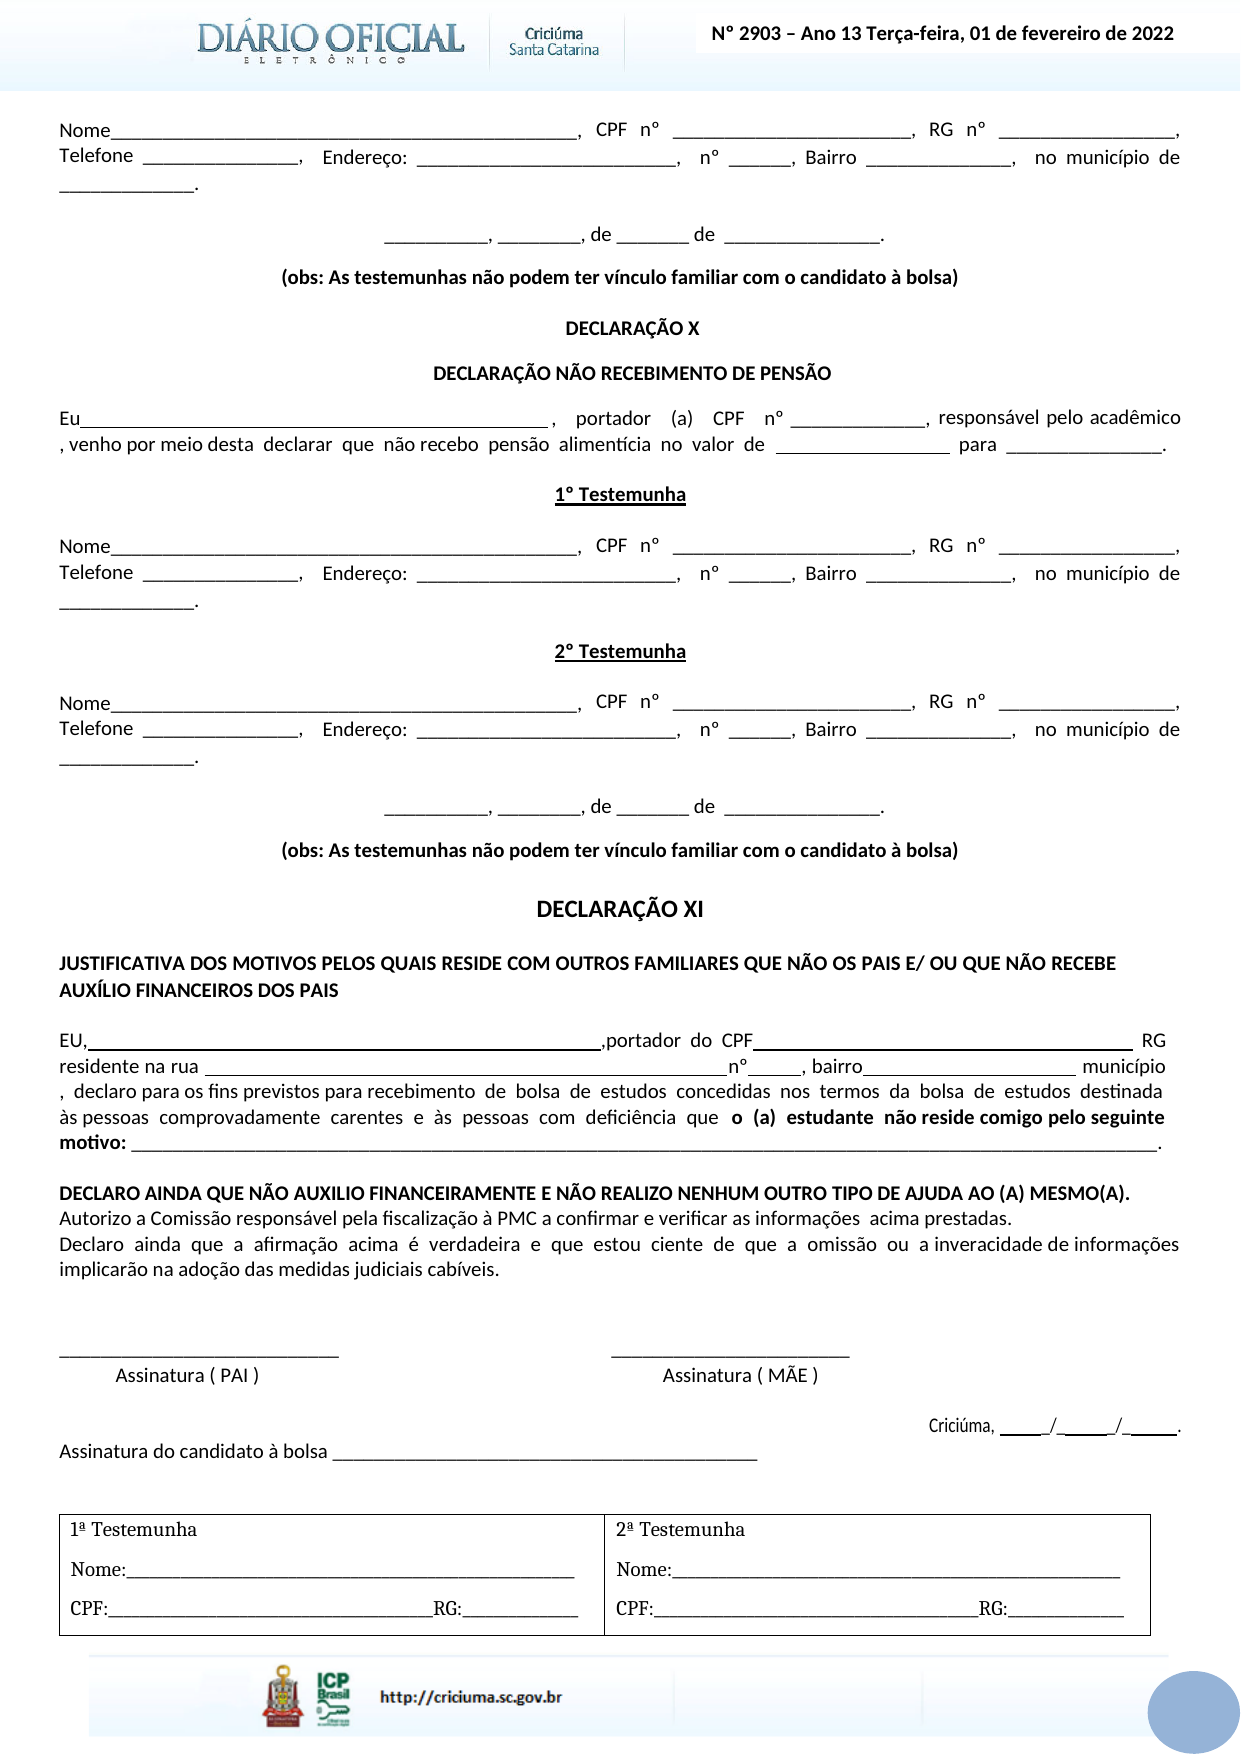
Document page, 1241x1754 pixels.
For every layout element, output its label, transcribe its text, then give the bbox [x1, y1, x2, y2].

text DECLARAÇÃO XI [59, 893, 1181, 923]
text Autorizo a Comissão responsável pela fiscalização à PMC a confirmar e verificar as informações acima prestadas. [59, 1206, 1181, 1231]
text Eu , portador (a) CPF nº _____________, responsável pelo acadêmico , venho por meio desta declarar que não recebo pensão alimentícia no valor de para _______________. [59, 404, 1181, 456]
text JUSTIFICATIVA DOS MOTIVOS PELOS QUAIS RESIDE COM OUTROS FAMILIARES QUE NÃO OS PAIS E/ OU QUE NÃO RECEBE AUXÍLIO FINANCEIROS DOS PAIS [59, 949, 1118, 1002]
text EU, ,portador do CPF RG residente na rua nº , bairro município , declaro para os fins previstos para recebimento de bolsa de estudos concedidas nos termos da bolsa de estudos destinada às pessoas comprovadamente carentes e às pessoas com deficiência que o (a) estudante não reside comigo pelo seguinte motivo: ___________________________________________________________________________________________________. [59, 1028, 1166, 1155]
text Declaro ainda que a afirmação acima é verdadeira e que estou ciente de que a omissão ou a inveracidade de informações implicarão na adoção das medidas judiciais cabíveis. [59, 1231, 1181, 1282]
text DECLARAÇÃO X [503, 315, 762, 341]
text ___________________________ _______________________ [59, 1334, 1181, 1361]
text Criciúma, _/_ _/_ . [59, 1413, 1181, 1438]
text Assinatura ( PAI ) Assinatura ( MÃE ) [59, 1361, 1181, 1387]
table_header 2ª Testemunha Nome:__________________________________________________________ CPF:__________________________________________RG:_______________ [605, 1515, 1150, 1635]
text DECLARAÇÃO NÃO RECEBIMENTO DE PENSÃO [300, 358, 965, 385]
text Nome_____________________________________________, CPF nº _______________________, RG nº _________________, Telefone _______________, Endereço: _________________________, nº ______, Bairro ______________, no município de _____________. [59, 689, 1181, 769]
text (obs: As testemunhas não podem ter vínculo familiar com o candidato à bolsa) [59, 264, 1181, 290]
text 2º Testemunha [59, 638, 1181, 663]
text (obs: As testemunhas não podem ter vínculo familiar com o candidato à bolsa) [59, 837, 1181, 862]
text Nome_____________________________________________, CPF nº _______________________, RG nº _________________, Telefone _______________, Endereço: _________________________, nº ______, Bairro ______________, no município de _____________. [59, 116, 1181, 196]
text Assinatura do candidato à bolsa _________________________________________ [59, 1438, 1181, 1463]
text __________, ________, de _______ de _______________. [89, 221, 1181, 247]
text 1º Testemunha [59, 482, 1181, 507]
text DECLARO AINDA QUE NÃO AUXILIO FINANCEIRAMENTE E NÃO REALIZO NENHUM OUTRO TIPO DE AJUDA AO (A) MESMO(A). [59, 1180, 1181, 1206]
text Nome_____________________________________________, CPF nº _______________________, RG nº _________________, Telefone _______________, Endereço: _________________________, nº ______, Bairro ______________, no município de _____________. [59, 532, 1181, 612]
table_header 1ª Testemunha Nome:__________________________________________________________ CPF:__________________________________________RG:_______________ [60, 1515, 604, 1635]
text __________, ________, de _______ de _______________. [89, 794, 1181, 819]
